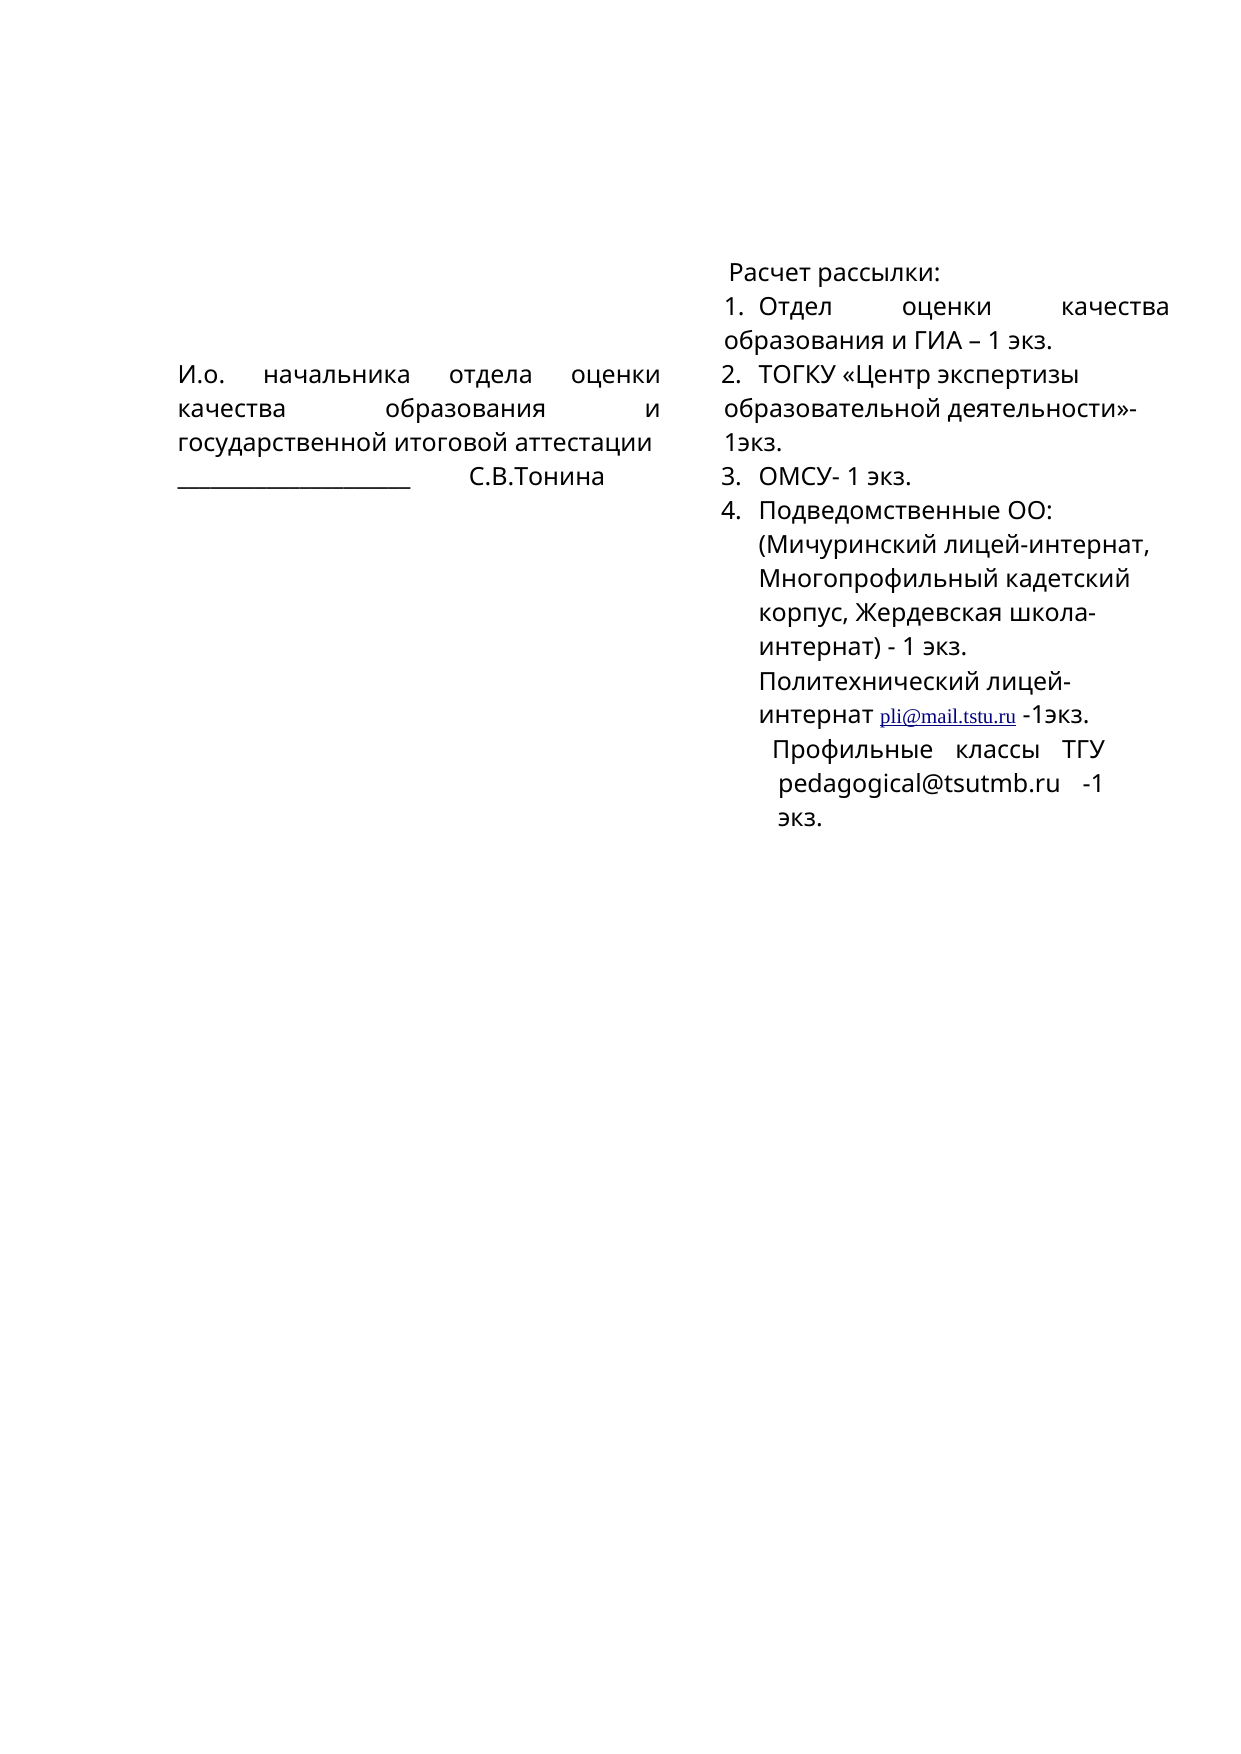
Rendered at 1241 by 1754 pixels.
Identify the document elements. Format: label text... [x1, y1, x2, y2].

table_cell И.о. начальника отдела оценки качества образования и государственной итоговой аттестации _____________________ С.В.Тонина [166, 118, 672, 833]
table_header Расчет рассылки: Отдел оценки качества образования и ГИА – 1 экз. ТОГКУ «Центр экспертизы образовательной деятельности»- 1экз. ОМСУ- 1 экз. Подведомственные ОО: (Мичуринский лицей-интернат, Многопрофильный кадетский корпус, Жердевская школа-интернат) - 1 экз. Политехнический лицей-интернат pli@mail.tstu.ru -1экз. Профильные классы ТГУ pedagogical@tsutmb.ru -1 экз. [672, 118, 1181, 833]
